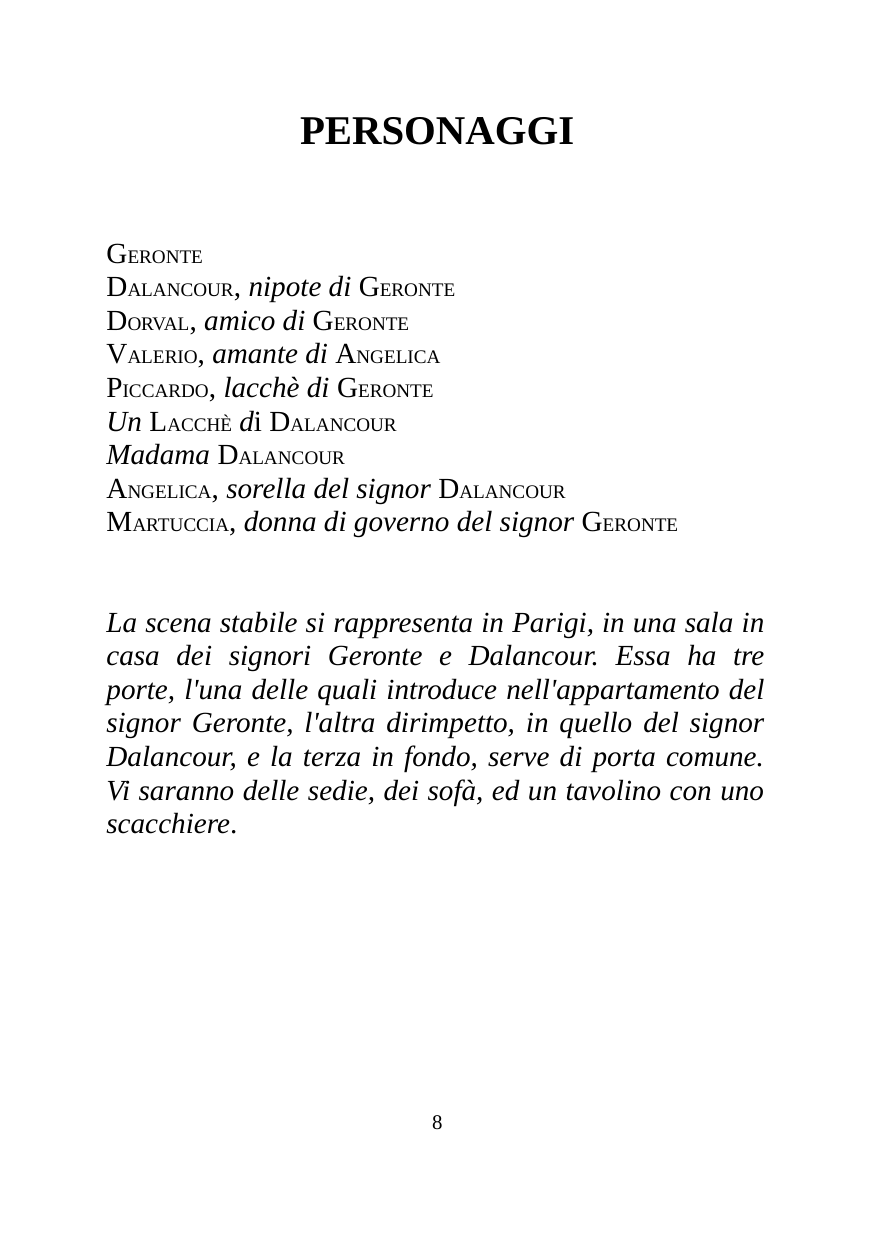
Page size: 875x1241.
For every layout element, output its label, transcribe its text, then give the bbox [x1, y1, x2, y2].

text Valerio, amante di Angelica [106, 337, 768, 370]
text Dorval, amico di Geronte [106, 303, 768, 337]
text Dalancour, nipote di Geronte [106, 269, 768, 303]
subtitle PERSONAGGI [106, 106, 768, 153]
text Martuccia, donna di governo del signor Geronte [106, 504, 768, 538]
text Angelica, sorella del signor Dalancour [106, 471, 768, 504]
text Un Lacchè di Dalancour [106, 404, 768, 437]
text La scena stabile si rappresenta in Parigi, in una sala in casa dei signori Geronte e Dalancour. Essa ha tre porte, l'una delle quali introduce nell'appartamento del signor Geronte, l'altra dirimpetto, in quello del signor Dalancour, e la terza in fondo, serve di porta comune. Vi saranno delle sedie, dei sofà, ed un tavolino con uno scacchiere. [106, 605, 768, 840]
text Madama Dalancour [106, 437, 768, 471]
text Geronte [106, 236, 768, 269]
text Piccardo, lacchè di Geronte [106, 370, 768, 404]
